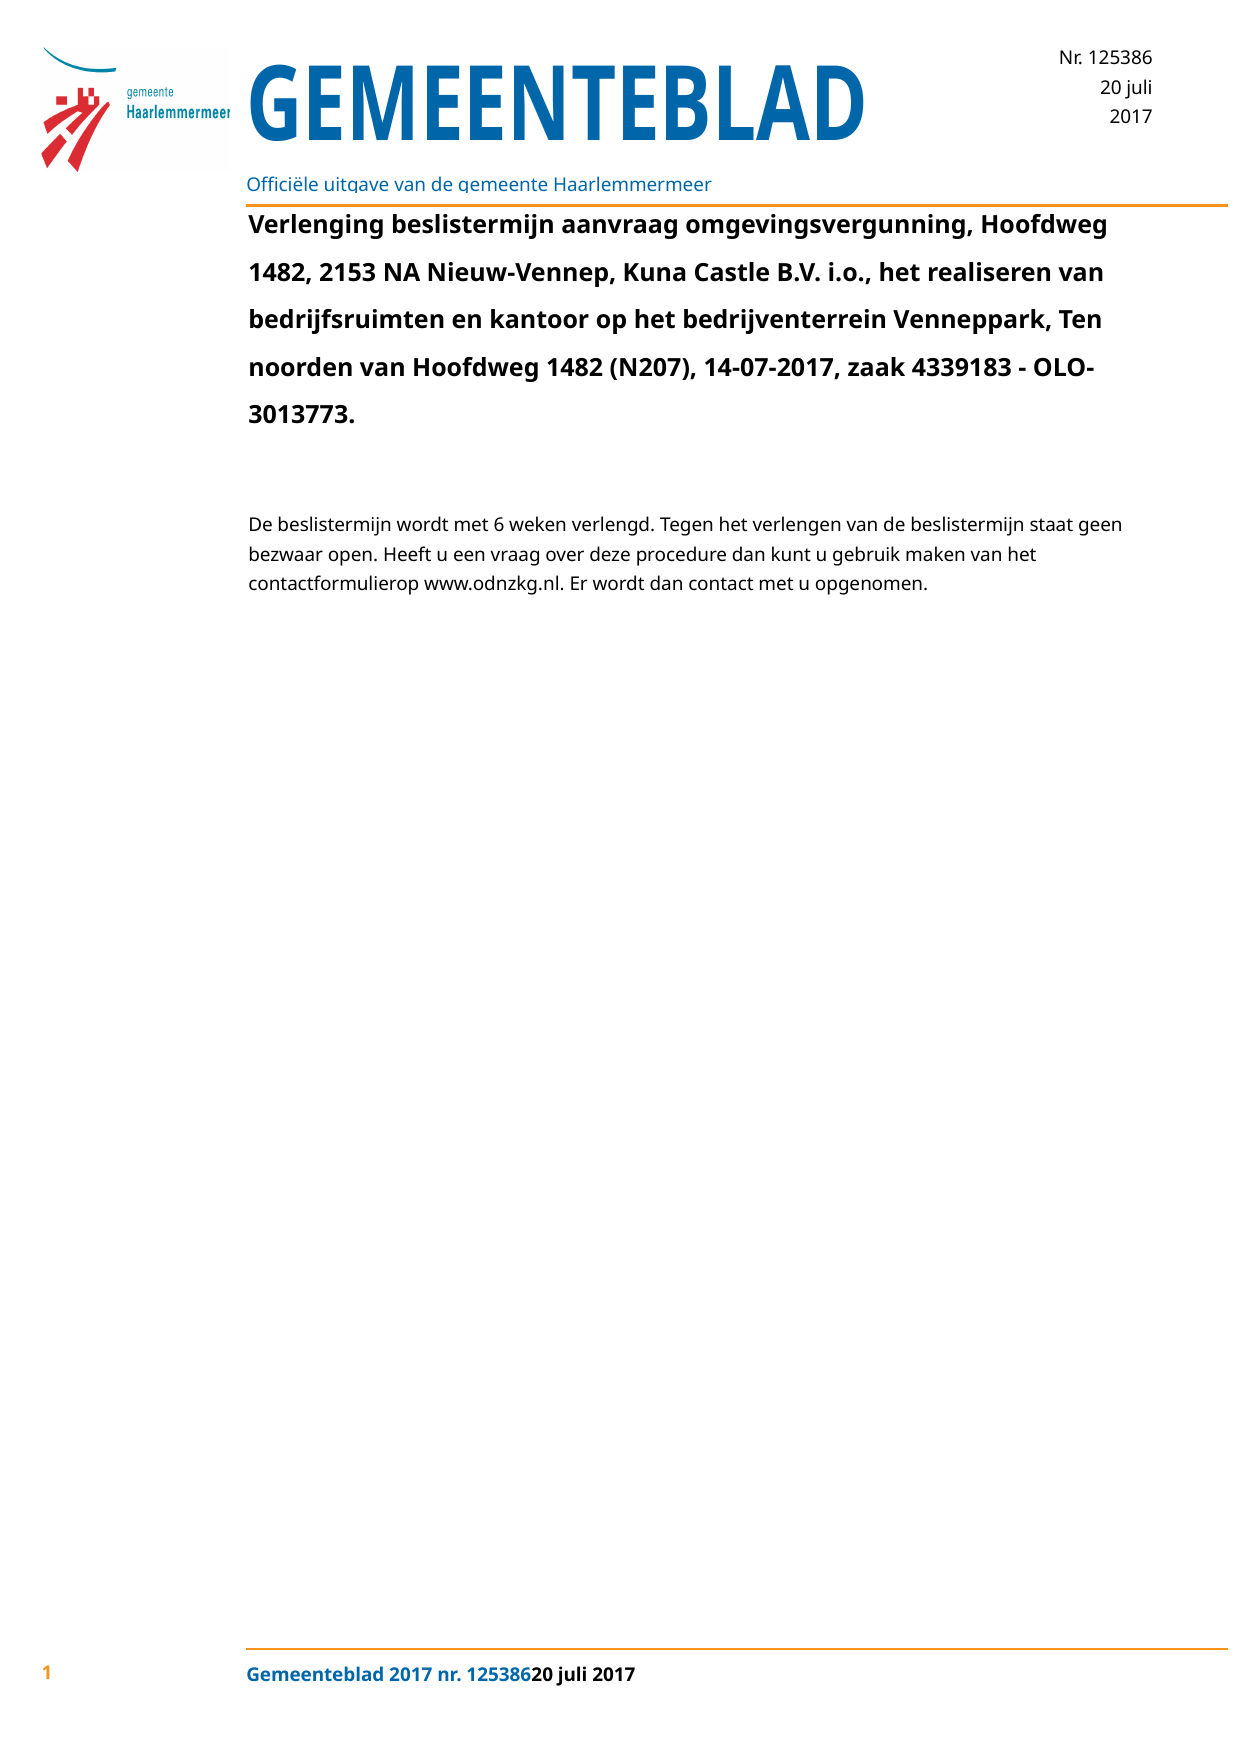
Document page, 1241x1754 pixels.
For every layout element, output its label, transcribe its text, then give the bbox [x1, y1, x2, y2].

text De beslistermijn wordt met 6 weken verlengd. Tegen het verlengen van de beslistermijn staat geen bezwaar open. Heeft u een vraag over deze procedure dan kunt u gebruik maken van het contactformulierop www.odnzkg.nl. Er wordt dan contact met u opgenomen. [248, 511, 1152, 596]
picture [41, 47, 231, 172]
text Verlenging beslistermijn aanvraag omgevingsvergunning, Hoofdweg 1482, 2153 NA Nieuw-Vennep, Kuna Castle B.V. i.o., het realiseren van bedrijfsruimten en kantoor op het bedrijventerrein Venneppark, Ten noorden van Hoofdweg 1482 (N207), 14-07-2017, zaak 4339183 - OLO-3013773. [248, 207, 1152, 431]
